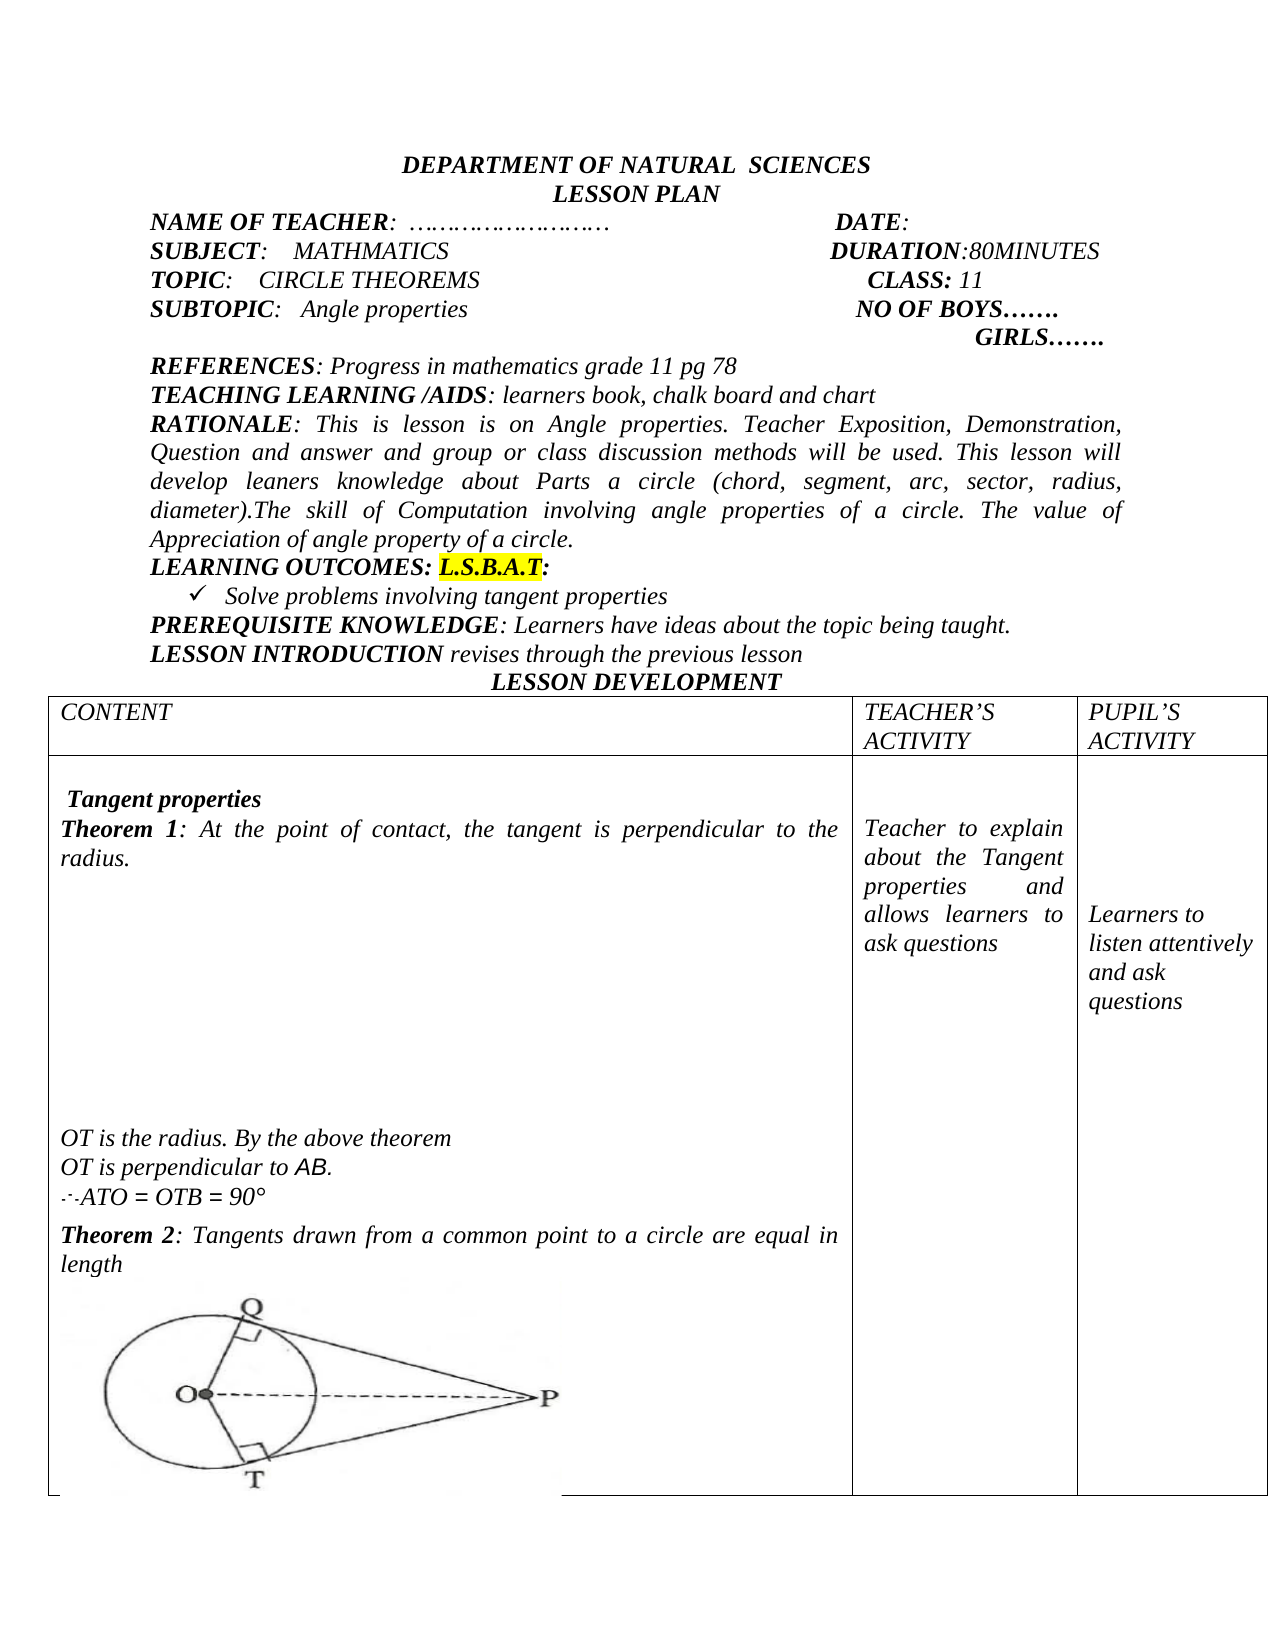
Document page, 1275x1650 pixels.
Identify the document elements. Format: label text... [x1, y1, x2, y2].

text RATIONALE: This is lesson is on Angle properties. Teacher Exposition, Demonstration, Question and answer and group or class discussion methods will be used. This lesson will develop leaners knowledge about Parts a circle (chord, segment, arc, sector, radius, diameter).The skill of Computation involving angle properties of a circle. The value of Appreciation of angle property of a circle. [150, 409, 1125, 552]
text SUBTOPIC: Angle properties NO OF BOYS……. [150, 294, 1125, 322]
table_header PUPIL’S ACTIVITY [1078, 697, 1267, 755]
text SUBJECT: MATHMATICS DURATION:80MINUTES [150, 236, 1125, 265]
text NAME OF TEACHER: ……………………… DATE: [150, 207, 1125, 236]
table_header TEACHER’S ACTIVITY [853, 697, 1077, 755]
text REFERENCES: Progress in mathematics grade 11 pg 78 [150, 351, 1125, 380]
table_header CONTENT [49, 697, 852, 755]
text LESSON DEVELOPMENT [150, 667, 1125, 696]
table_cell Learners to listen attentively and ask questions [1078, 756, 1267, 1495]
table_cell Teacher to explain about the Tangent properties and allows learners to ask questions [853, 756, 1077, 1495]
list Solve problems involving tangent properties [187, 581, 1125, 610]
text PREREQUISITE KNOWLEDGE: Learners have ideas about the topic being taught. [150, 610, 1125, 639]
text DEPARTMENT OF NATURAL SCIENCES [150, 150, 1125, 179]
text TEACHING LEARNING /AIDS: learners book, chalk board and chart [150, 380, 1125, 409]
text LEARNING OUTCOMES: L.S.B.A.T: [150, 552, 1125, 581]
text LESSON INTRODUCTION revises through the previous lesson [150, 639, 1125, 667]
text GIRLS……. [150, 322, 1125, 351]
text TOPIC: CIRCLE THEOREMS CLASS: 11 [150, 265, 1125, 294]
table_cell Tangent properties Theorem 1: At the point of contact, the tangent is perpendicular to the radius. OT is the radius. By the above theorem OT is perpendicular to AB. ATO = OTB = 90° Theorem 2: Tangents drawn from a common point to a circle are equal in length [49, 756, 852, 1495]
text LESSON PLAN [150, 179, 1125, 207]
